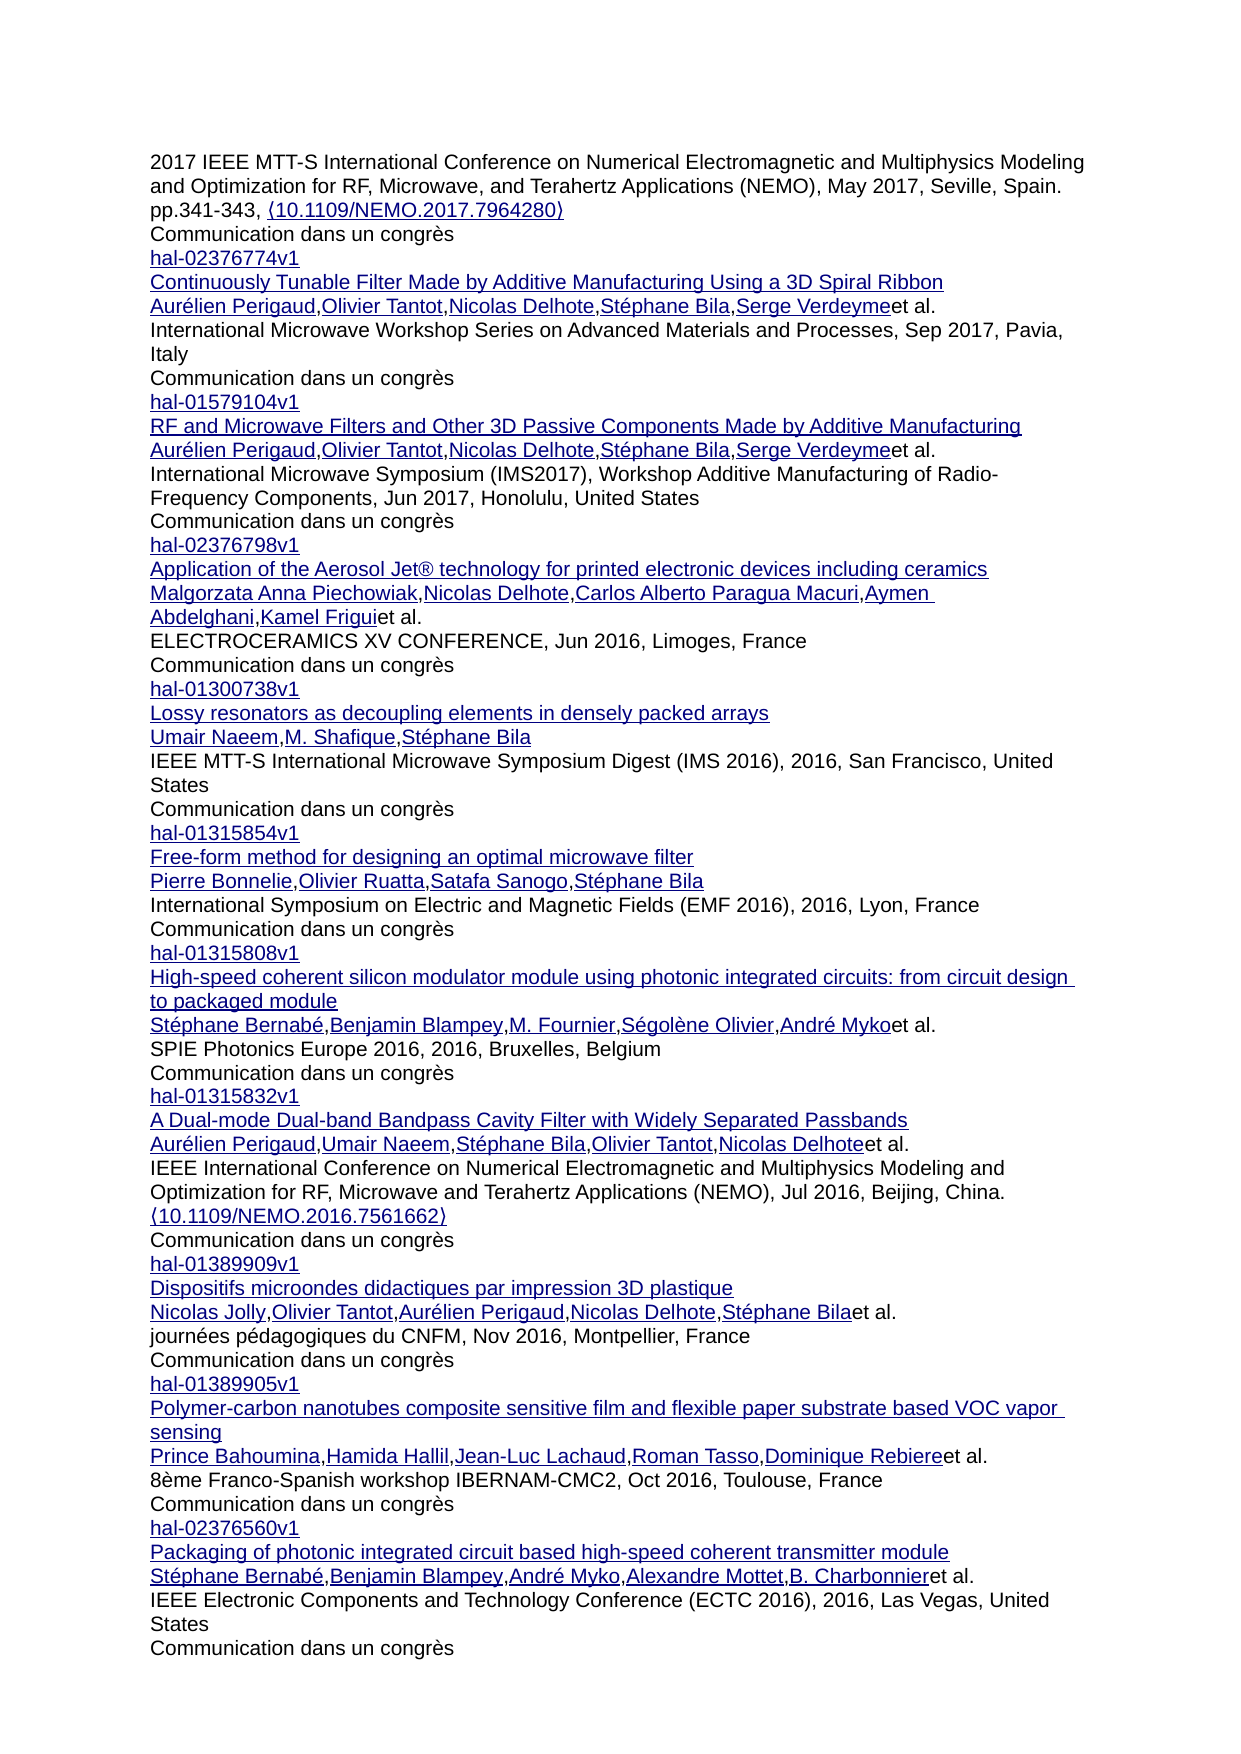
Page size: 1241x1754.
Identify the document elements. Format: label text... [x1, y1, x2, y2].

table_cell Lossy resonators as decoupling elements in densely packed arrays Umair Naeem,M. Shafique,Stéphane Bila IEEE MTT-S International Microwave Symposium Digest (IMS 2016), 2016, San Francisco, United States Communication dans un congrès hal-01315854v1 [150, 701, 1090, 845]
table_cell Continuously Tunable Filter Made by Additive Manufacturing Using a 3D Spiral Ribbon Aurélien Perigaud,Olivier Tantot,Nicolas Delhote,Stéphane Bila,Serge Verdeymeet al. International Microwave Workshop Series on Advanced Materials and Processes, Sep 2017, Pavia, Italy Communication dans un congrès hal-01579104v1 [150, 270, 1090, 413]
table_cell A Dual-mode Dual-band Bandpass Cavity Filter with Widely Separated Passbands Aurélien Perigaud,Umair Naeem,Stéphane Bila,Olivier Tantot,Nicolas Delhoteet al. IEEE International Conference on Numerical Electromagnetic and Multiphysics Modeling and Optimization for RF, Microwave and Terahertz Applications (NEMO), Jul 2016, Beijing, China. ⟨10.1109/NEMO.2016.7561662⟩ Communication dans un congrès hal-01389909v1 [150, 1108, 1090, 1276]
table_cell High-speed coherent silicon modulator module using photonic integrated circuits: from circuit design to packaged module Stéphane Bernabé,Benjamin Blampey,M. Fournier,Ségolène Olivier,André Mykoet al. SPIE Photonics Europe 2016, 2016, Bruxelles, Belgium Communication dans un congrès hal-01315832v1 [150, 965, 1090, 1108]
table_cell 2017 IEEE MTT-S International Conference on Numerical Electromagnetic and Multiphysics Modeling and Optimization for RF, Microwave, and Terahertz Applications (NEMO), May 2017, Seville, Spain. pp.341-343, ⟨10.1109/NEMO.2017.7964280⟩ Communication dans un congrès hal-02376774v1 [150, 150, 1090, 270]
table_cell Application of the Aerosol Jet® technology for printed electronic devices including ceramics Malgorzata Anna Piechowiak,Nicolas Delhote,Carlos Alberto Paragua Macuri,Aymen Abdelghani,Kamel Friguiet al. ELECTROCERAMICS XV CONFERENCE, Jun 2016, Limoges, France Communication dans un congrès hal-01300738v1 [150, 557, 1090, 701]
table_cell RF and Microwave Filters and Other 3D Passive Components Made by Additive Manufacturing Aurélien Perigaud,Olivier Tantot,Nicolas Delhote,Stéphane Bila,Serge Verdeymeet al. International Microwave Symposium (IMS2017), Workshop Additive Manufacturing of Radio-Frequency Components, Jun 2017, Honolulu, United States Communication dans un congrès hal-02376798v1 [150, 414, 1090, 557]
table_cell Free-form method for designing an optimal microwave filter Pierre Bonnelie,Olivier Ruatta,Satafa Sanogo,Stéphane Bila International Symposium on Electric and Magnetic Fields (EMF 2016), 2016, Lyon, France Communication dans un congrès hal-01315808v1 [150, 845, 1090, 964]
table_cell Dispositifs microondes didactiques par impression 3D plastique Nicolas Jolly,Olivier Tantot,Aurélien Perigaud,Nicolas Delhote,Stéphane Bilaet al. journées pédagogiques du CNFM, Nov 2016, Montpellier, France Communication dans un congrès hal-01389905v1 [150, 1276, 1090, 1396]
table_cell Packaging of photonic integrated circuit based high-speed coherent transmitter module Stéphane Bernabé,Benjamin Blampey,André Myko,Alexandre Mottet,B. Charbonnieret al. IEEE Electronic Components and Technology Conference (ECTC 2016), 2016, Las Vegas, United States Communication dans un congrès [150, 1540, 1090, 1659]
table_cell Polymer-carbon nanotubes composite sensitive film and flexible paper substrate based VOC vapor sensing Prince Bahoumina,Hamida Hallil,Jean-Luc Lachaud,Roman Tasso,Dominique Rebiereet al. 8ème Franco-Spanish workshop IBERNAM-CMC2, Oct 2016, Toulouse, France Communication dans un congrès hal-02376560v1 [150, 1396, 1090, 1539]
